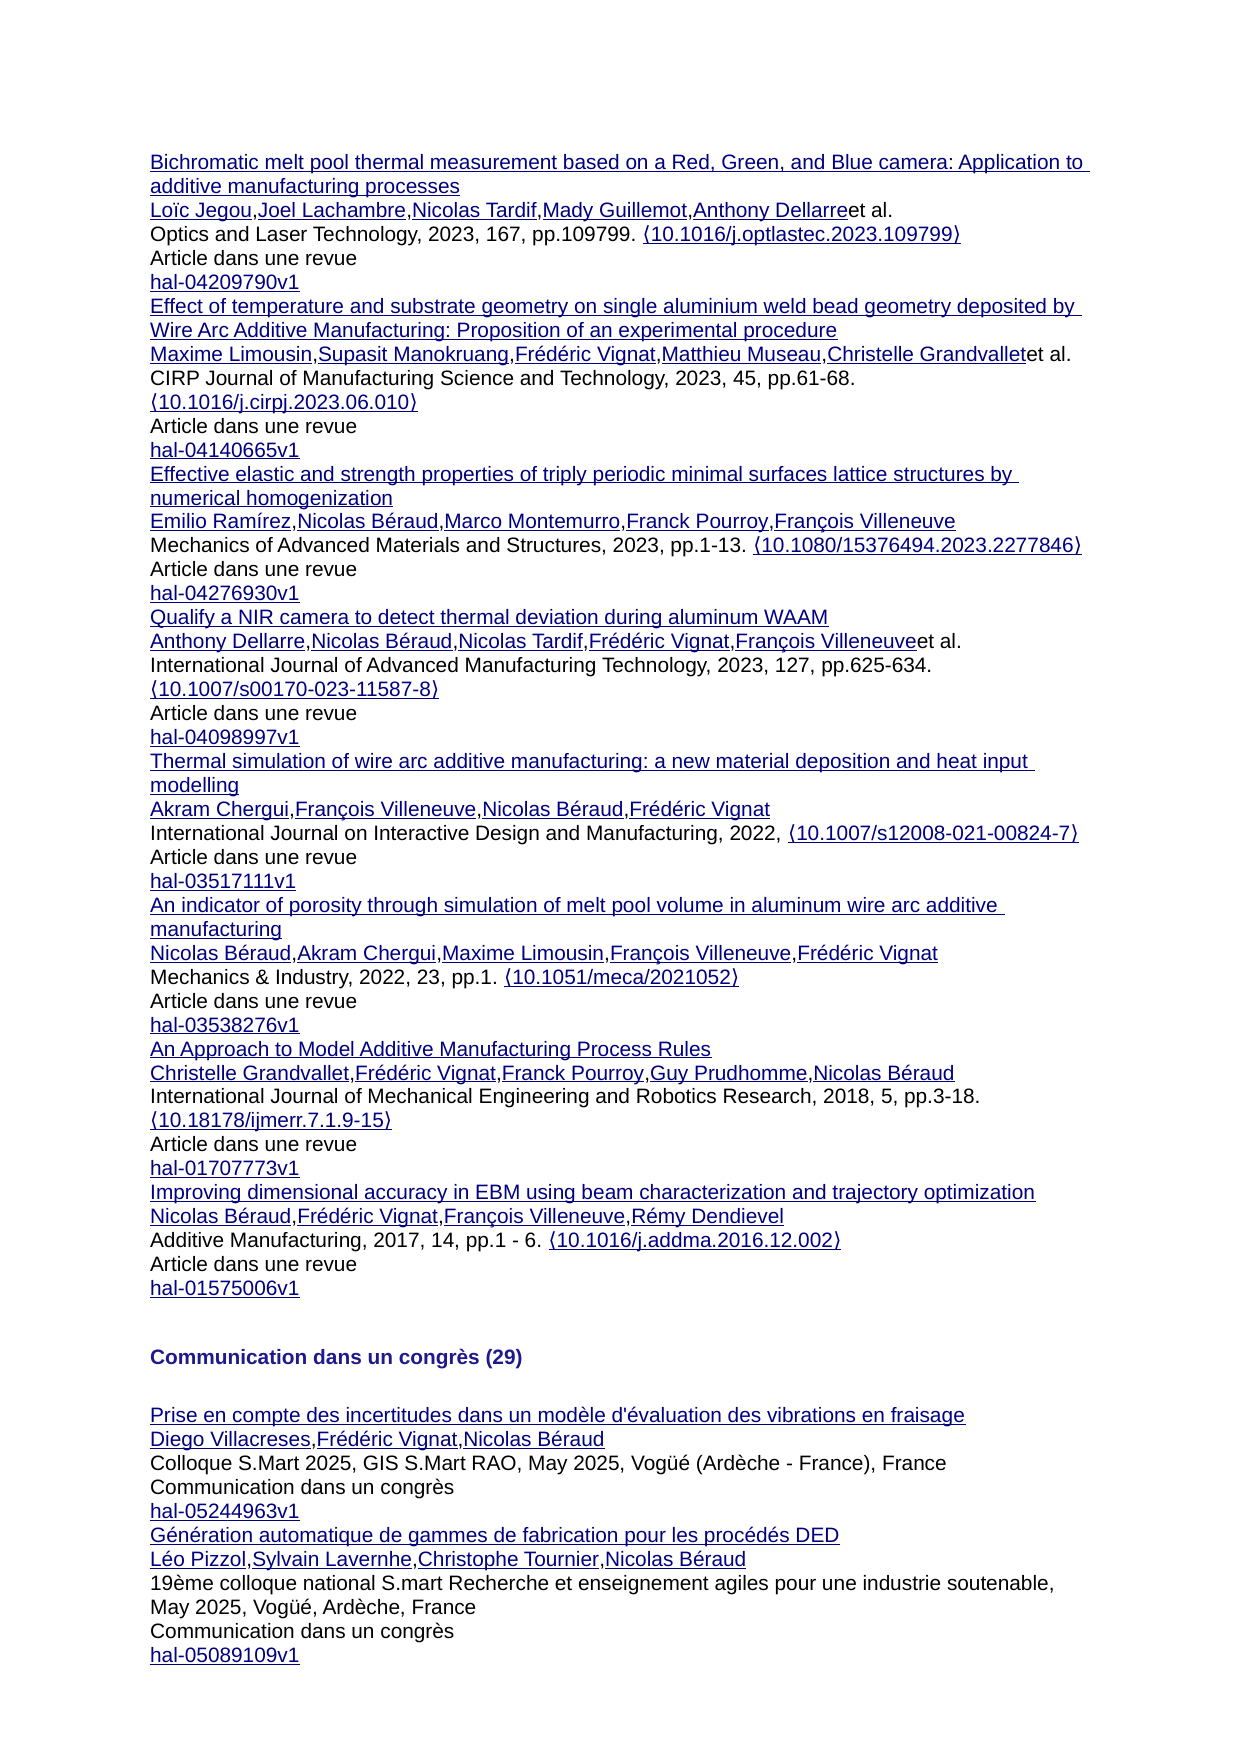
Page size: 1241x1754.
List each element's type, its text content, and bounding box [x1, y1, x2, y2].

table_cell Improving dimensional accuracy in EBM using beam characterization and trajectory optimization Nicolas Béraud,Frédéric Vignat,François Villeneuve,Rémy Dendievel Additive Manufacturing, 2017, 14, pp.1 - 6. ⟨10.1016/j.addma.2016.12.002⟩ Article dans une revue hal-01575006v1 [150, 1180, 1090, 1300]
subtitle Communication dans un congrès (29) [150, 1345, 1090, 1369]
table_cell An Approach to Model Additive Manufacturing Process Rules Christelle Grandvallet,Frédéric Vignat,Franck Pourroy,Guy Prudhomme,Nicolas Béraud International Journal of Mechanical Engineering and Robotics Research, 2018, 5, pp.3-18. ⟨10.18178/ijmerr.7.1.9-15⟩ Article dans une revue hal-01707773v1 [150, 1036, 1090, 1180]
table_cell Qualify a NIR camera to detect thermal deviation during aluminum WAAM Anthony Dellarre,Nicolas Béraud,Nicolas Tardif,Frédéric Vignat,François Villeneuveet al. International Journal of Advanced Manufacturing Technology, 2023, 127, pp.625-634. ⟨10.1007/s00170-023-11587-8⟩ Article dans une revue hal-04098997v1 [150, 605, 1090, 749]
table_cell Thermal simulation of wire arc additive manufacturing: a new material deposition and heat input modelling Akram Chergui,François Villeneuve,Nicolas Béraud,Frédéric Vignat International Journal on Interactive Design and Manufacturing, 2022, ⟨10.1007/s12008-021-00824-7⟩ Article dans une revue hal-03517111v1 [150, 749, 1090, 893]
table_cell Effective elastic and strength properties of triply periodic minimal surfaces lattice structures by numerical homogenization Emilio Ramírez,Nicolas Béraud,Marco Montemurro,Franck Pourroy,François Villeneuve Mechanics of Advanced Materials and Structures, 2023, pp.1-13. ⟨10.1080/15376494.2023.2277846⟩ Article dans une revue hal-04276930v1 [150, 461, 1090, 605]
table_cell Génération automatique de gammes de fabrication pour les procédés DED Léo Pizzol,Sylvain Lavernhe,Christophe Tournier,Nicolas Béraud 19ème colloque national S.mart Recherche et enseignement agiles pour une industrie soutenable, May 2025, Vogüé, Ardèche, France Communication dans un congrès hal-05089109v1 [150, 1523, 1090, 1667]
table_cell additive manufacturing processes Loïc Jegou,Joel Lachambre,Nicolas Tardif,Mady Guillemot,Anthony Dellarreet al. Optics and Laser Technology, 2023, 167, pp.109799. ⟨10.1016/j.optlastec.2023.109799⟩ Article dans une revue hal-04209790v1 [150, 172, 1090, 294]
table_cell Bichromatic melt pool thermal measurement based on a Red, Green, and Blue camera: Application to [150, 150, 1090, 171]
table_cell Effect of temperature and substrate geometry on single aluminium weld bead geometry deposited by Wire Arc Additive Manufacturing: Proposition of an experimental procedure Maxime Limousin,Supasit Manokruang,Frédéric Vignat,Matthieu Museau,Christelle Grandvalletet al. CIRP Journal of Manufacturing Science and Technology, 2023, 45, pp.61-68. ⟨10.1016/j.cirpj.2023.06.010⟩ Article dans une revue hal-04140665v1 [150, 294, 1090, 461]
table_header Prise en compte des incertitudes dans un modèle d'évaluation des vibrations en fraisage Diego Villacreses,Frédéric Vignat,Nicolas Béraud Colloque S.Mart 2025, GIS S.Mart RAO, May 2025, Vogüé (Ardèche - France), France Communication dans un congrès hal-05244963v1 [150, 1403, 1090, 1523]
table_cell An indicator of porosity through simulation of melt pool volume in aluminum wire arc additive manufacturing Nicolas Béraud,Akram Chergui,Maxime Limousin,François Villeneuve,Frédéric Vignat Mechanics & Industry, 2022, 23, pp.1. ⟨10.1051/meca/2021052⟩ Article dans une revue hal-03538276v1 [150, 893, 1090, 1036]
